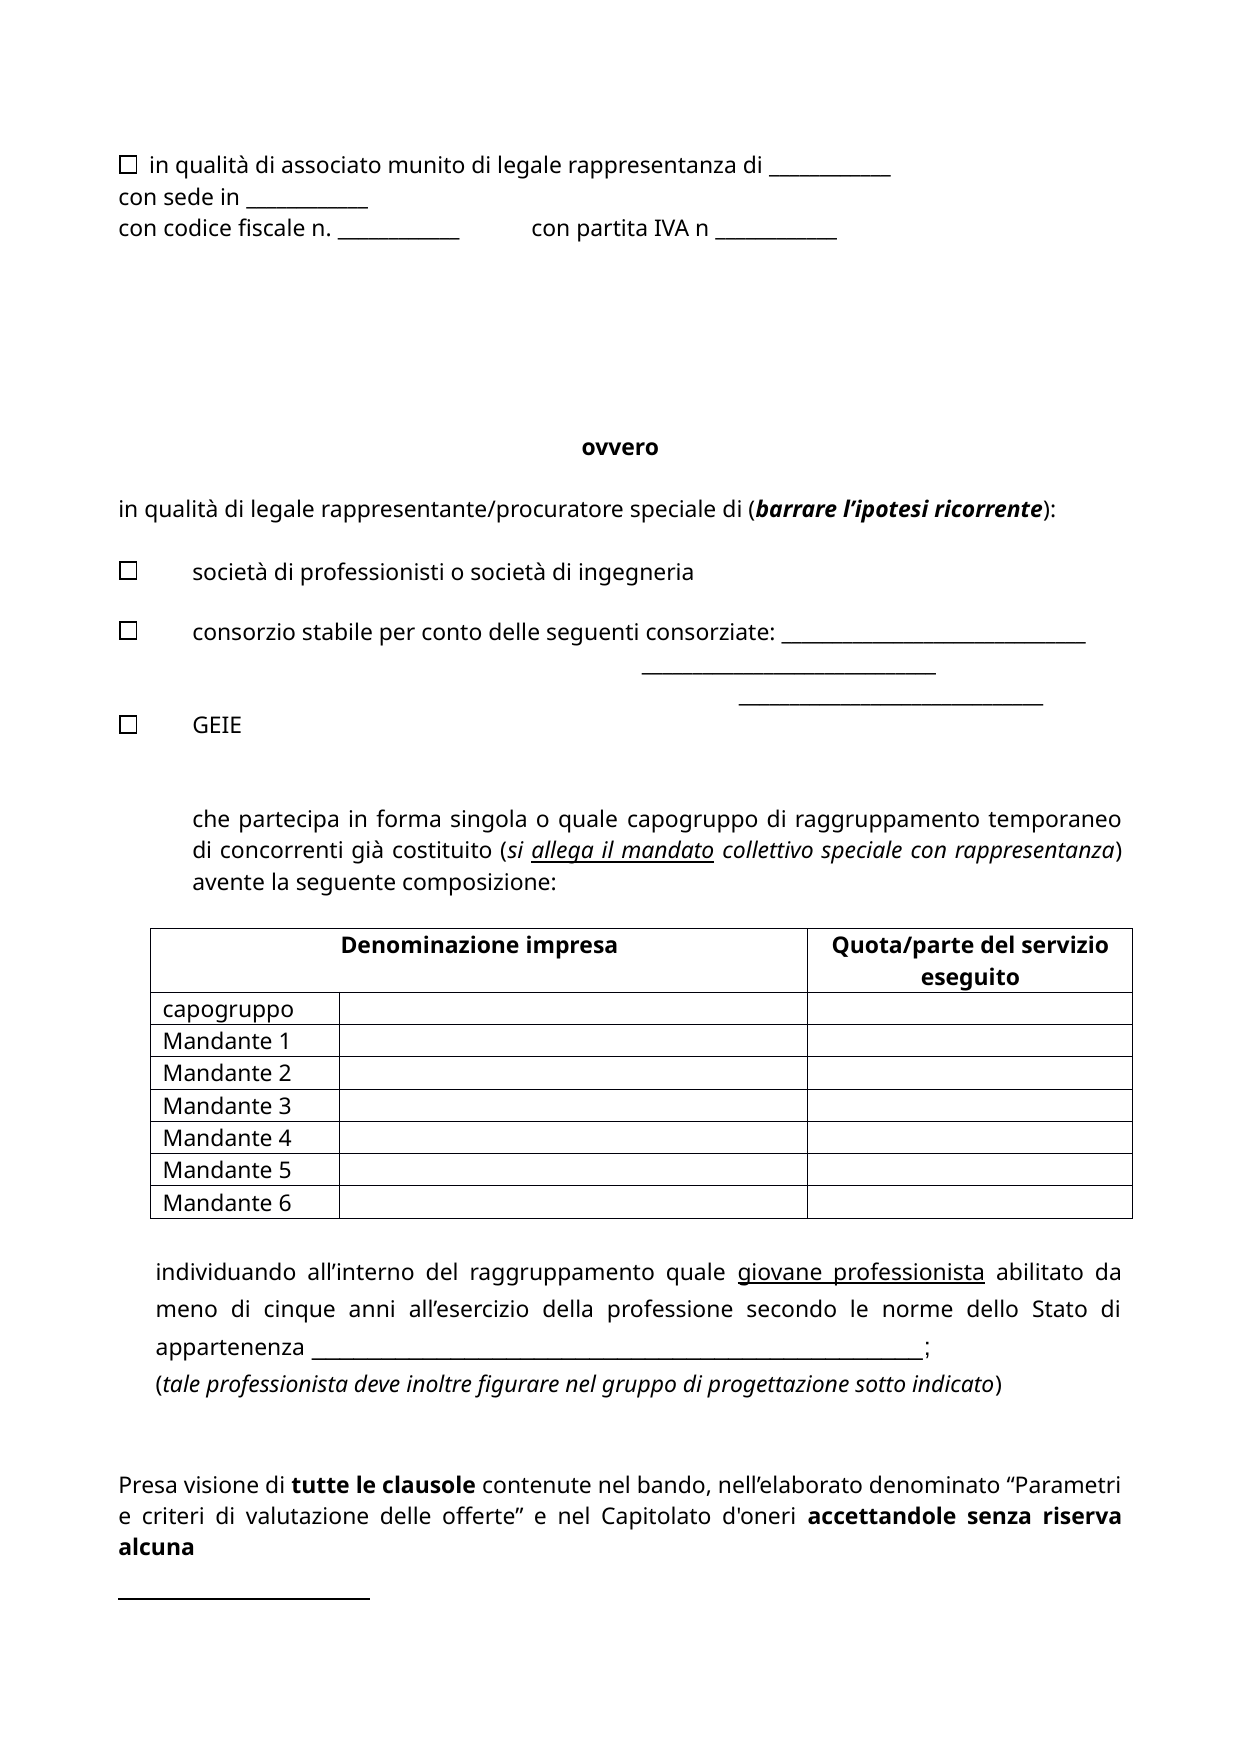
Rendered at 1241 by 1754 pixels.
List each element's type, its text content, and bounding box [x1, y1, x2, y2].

table_cell [340, 1090, 807, 1121]
table_cell [808, 993, 1132, 1024]
text GEIE [118, 709, 1122, 741]
table_header Denominazione impresa [151, 929, 807, 992]
table_header Quota/parte del servizio eseguito [808, 929, 1132, 992]
text (tale professionista deve inoltre figurare nel gruppo di progettazione sotto indicato) [155, 1362, 1122, 1400]
table_cell Mandante 2 [151, 1057, 339, 1088]
table_cell [340, 1057, 807, 1088]
table_cell [340, 1122, 807, 1153]
table_cell [340, 1154, 807, 1185]
text ______________________________ [118, 678, 1122, 709]
table_cell capogruppo [151, 993, 339, 1024]
text consorzio stabile per conto delle seguenti consorziate: ______________________________ [118, 616, 1122, 647]
table_cell [340, 1186, 807, 1218]
table_cell Mandante 4 [151, 1122, 339, 1153]
text _____________________________ [118, 647, 1122, 678]
text società di professionisti o società di ingegneria [118, 556, 1122, 587]
table_cell [808, 1154, 1132, 1185]
text con codice fiscale n. ____________ con partita IVA n ____________ [118, 212, 1113, 243]
text con sede in ____________ [118, 181, 1113, 212]
text individuando all’interno del raggruppamento quale giovane professionista abilitato da meno di cinque anni all’esercizio della professione secondo le norme dello Stato di appartenenza ____________________________________________; [155, 1250, 1122, 1362]
table_cell [340, 993, 807, 1024]
table_cell Mandante 5 [151, 1154, 339, 1185]
table_cell [340, 1025, 807, 1056]
text che partecipa in forma singola o quale capogruppo di raggruppamento temporaneo di concorrenti già costituito (si allega il mandato collettivo speciale con rappresentanza) avente la seguente composizione: [118, 803, 1122, 897]
table_cell Mandante 3 [151, 1090, 339, 1121]
text in qualità di associato munito di legale rappresentanza di ____________ [118, 149, 1122, 181]
text Presa visione di tutte le clausole contenute nel bando, nell’elaborato denominato “Parametri e criteri di valutazione delle offerte” e nel Capitolato d'oneri accettandole senza riserva alcuna [118, 1469, 1122, 1562]
table_cell [808, 1186, 1132, 1218]
table_cell [808, 1025, 1132, 1056]
text in qualità di legale rappresentante/procuratore speciale di (barrare l’ipotesi ricorrente): [118, 493, 1122, 524]
table_cell [808, 1057, 1132, 1088]
table_cell [808, 1090, 1132, 1121]
table_cell Mandante 6 [151, 1186, 339, 1218]
table_cell [808, 1122, 1132, 1153]
table_cell Mandante 1 [151, 1025, 339, 1056]
text ovvero [118, 431, 1122, 462]
